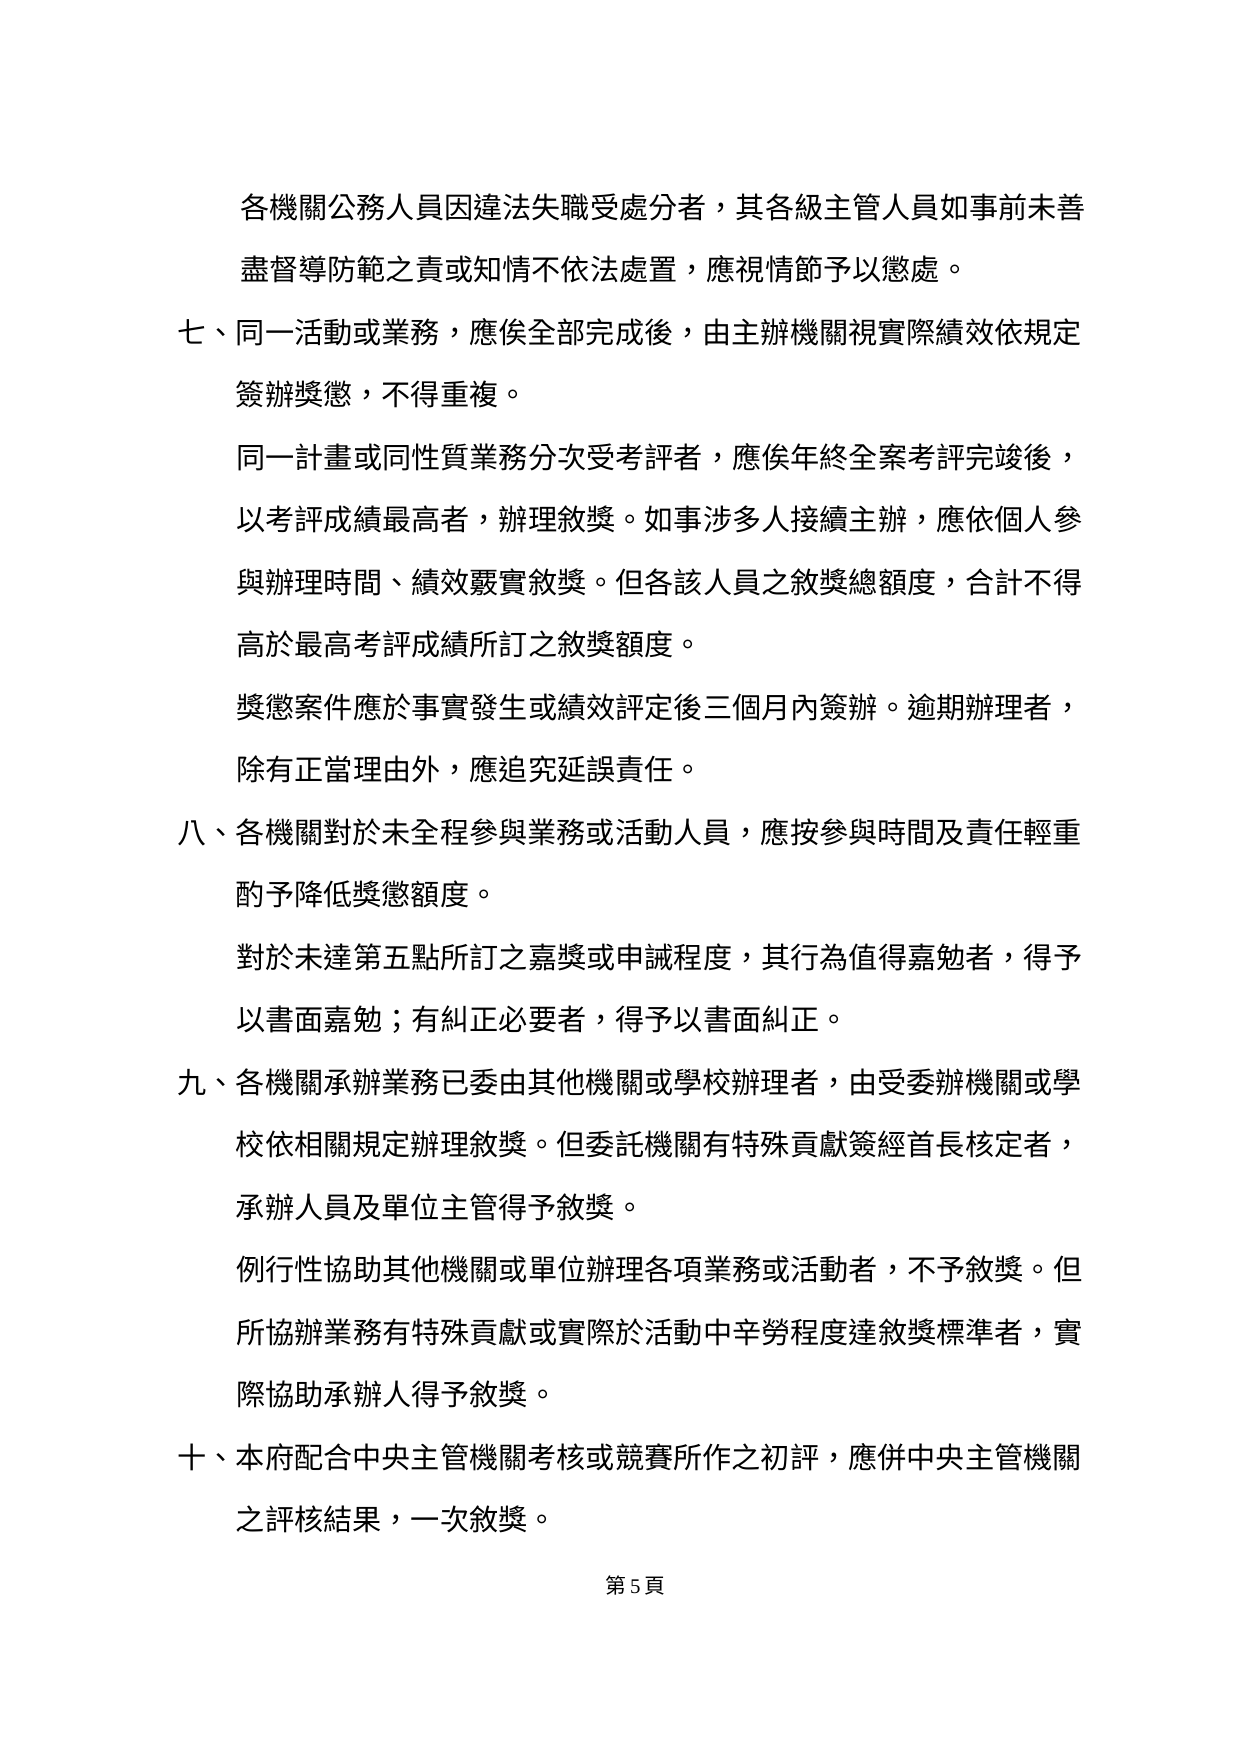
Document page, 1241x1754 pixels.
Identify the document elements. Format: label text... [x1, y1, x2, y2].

text 各機關公務人員因違法失職受處分者，其各級主管人員如事前未善盡督導防範之責或知情不依法處置，應視情節予以懲處。 [240, 164, 1092, 289]
text 同一計畫或同性質業務分次受考評者，應俟年終全案考評完竣後，以考評成績最高者，辦理敘獎。如事涉多人接續主辦，應依個人參與辦理時間、績效覈實敘獎。但各該人員之敘獎總額度，合計不得高於最高考評成績所訂之敘獎額度。 [236, 414, 1092, 664]
text 獎懲案件應於事實發生或績效評定後三個月內簽辦。逾期辦理者，除有正當理由外，應追究延誤責任。 [236, 664, 1092, 789]
text 八、各機關對於未全程參與業務或活動人員，應按參與時間及責任輕重酌予降低獎懲額度。 [177, 789, 1092, 914]
text 九、各機關承辦業務已委由其他機關或學校辦理者，由受委辦機關或學校依相關規定辦理敘獎。但委託機關有特殊貢獻簽經首長核定者，承辦人員及單位主管得予敘獎。 [177, 1039, 1092, 1226]
text 七、同一活動或業務，應俟全部完成後，由主辦機關視實際績效依規定簽辦獎懲，不得重複。 [177, 289, 1092, 414]
text 十、本府配合中央主管機關考核或競賽所作之初評，應併中央主管機關之評核結果，一次敘獎。 [177, 1414, 1092, 1539]
text 對於未達第五點所訂之嘉獎或申誡程度，其行為值得嘉勉者，得予以書面嘉勉；有糾正必要者，得予以書面糾正。 [236, 914, 1092, 1039]
text 例行性協助其他機關或單位辦理各項業務或活動者，不予敘獎。但所協辦業務有特殊貢獻或實際於活動中辛勞程度達敘獎標準者，實際協助承辦人得予敘獎。 [236, 1226, 1092, 1414]
